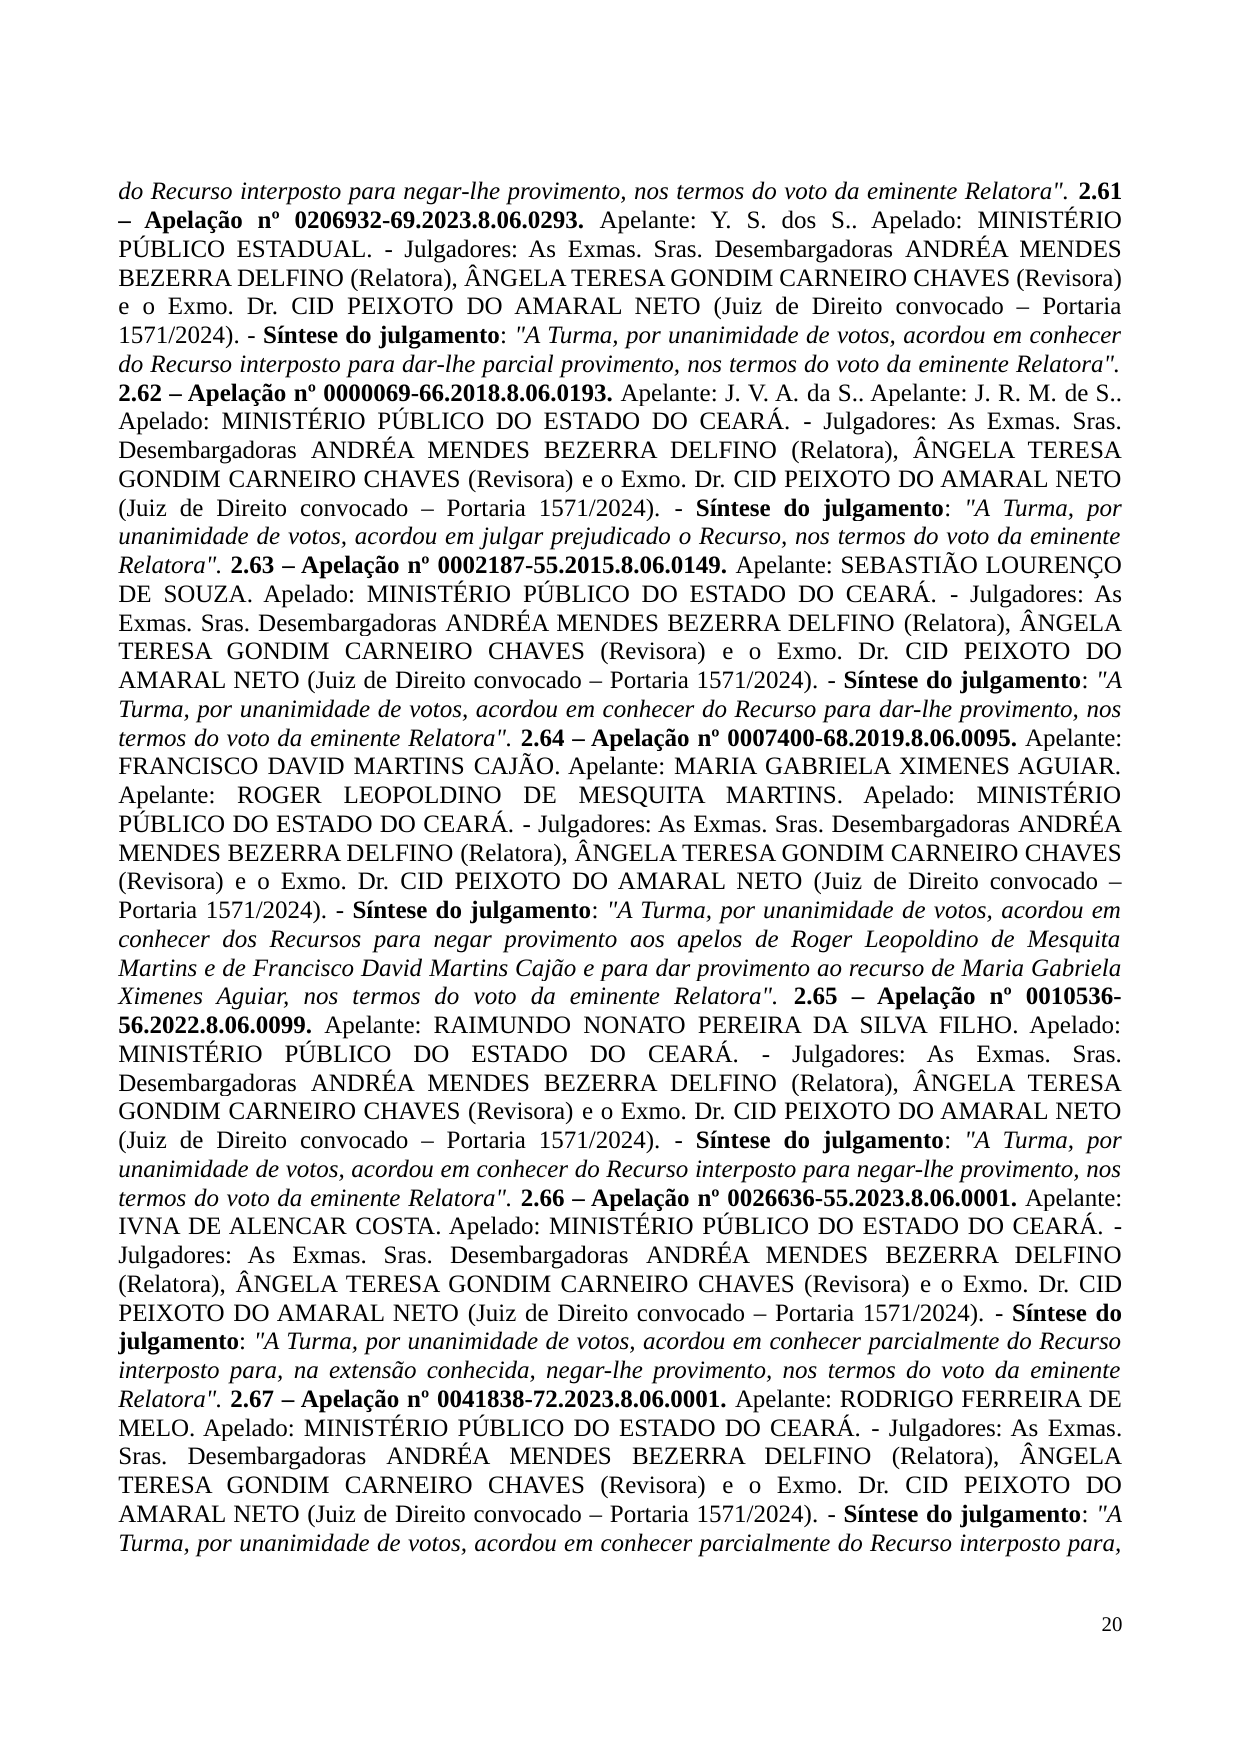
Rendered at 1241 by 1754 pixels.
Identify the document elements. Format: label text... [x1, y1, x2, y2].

text do Recurso interposto para negar-lhe provimento, nos termos do voto da eminente Relatora". 2.61 – Apelação nº 0206932-69.2023.8.06.0293. Apelante: Y. S. dos S.. Apelado: MINISTÉRIO PÚBLICO ESTADUAL. - Julgadores: As Exmas. Sras. Desembargadoras ANDRÉA MENDES BEZERRA DELFINO (Relatora), ÂNGELA TERESA GONDIM CARNEIRO CHAVES (Revisora) e o Exmo. Dr. CID PEIXOTO DO AMARAL NETO (Juiz de Direito convocado – Portaria 1571/2024). - Síntese do julgamento: "A Turma, por unanimidade de votos, acordou em conhecer do Recurso interposto para dar-lhe parcial provimento, nos termos do voto da eminente Relatora". 2.62 – Apelação nº 0000069-66.2018.8.06.0193. Apelante: J. V. A. da S.. Apelante: J. R. M. de S.. Apelado: MINISTÉRIO PÚBLICO DO ESTADO DO CEARÁ. - Julgadores: As Exmas. Sras. Desembargadoras ANDRÉA MENDES BEZERRA DELFINO (Relatora), ÂNGELA TERESA GONDIM CARNEIRO CHAVES (Revisora) e o Exmo. Dr. CID PEIXOTO DO AMARAL NETO (Juiz de Direito convocado – Portaria 1571/2024). - Síntese do julgamento: "A Turma, por unanimidade de votos, acordou em julgar prejudicado o Recurso, nos termos do voto da eminente Relatora". 2.63 – Apelação nº 0002187-55.2015.8.06.0149. Apelante: SEBASTIÃO LOURENÇO DE SOUZA. Apelado: MINISTÉRIO PÚBLICO DO ESTADO DO CEARÁ. - Julgadores: As Exmas. Sras. Desembargadoras ANDRÉA MENDES BEZERRA DELFINO (Relatora), ÂNGELA TERESA GONDIM CARNEIRO CHAVES (Revisora) e o Exmo. Dr. CID PEIXOTO DO AMARAL NETO (Juiz de Direito convocado – Portaria 1571/2024). - Síntese do julgamento: "A Turma, por unanimidade de votos, acordou em conhecer do Recurso para dar-lhe provimento, nos termos do voto da eminente Relatora". 2.64 – Apelação nº 0007400-68.2019.8.06.0095. Apelante: FRANCISCO DAVID MARTINS CAJÃO. Apelante: MARIA GABRIELA XIMENES AGUIAR. Apelante: ROGER LEOPOLDINO DE MESQUITA MARTINS. Apelado: MINISTÉRIO PÚBLICO DO ESTADO DO CEARÁ. - Julgadores: As Exmas. Sras. Desembargadoras ANDRÉA MENDES BEZERRA DELFINO (Relatora), ÂNGELA TERESA GONDIM CARNEIRO CHAVES (Revisora) e o Exmo. Dr. CID PEIXOTO DO AMARAL NETO (Juiz de Direito convocado – Portaria 1571/2024). - Síntese do julgamento: "A Turma, por unanimidade de votos, acordou em conhecer dos Recursos para negar provimento aos apelos de Roger Leopoldino de Mesquita Martins e de Francisco David Martins Cajão e para dar provimento ao recurso de Maria Gabriela Ximenes Aguiar, nos termos do voto da eminente Relatora". 2.65 – Apelação nº 0010536-56.2022.8.06.0099. Apelante: RAIMUNDO NONATO PEREIRA DA SILVA FILHO. Apelado: MINISTÉRIO PÚBLICO DO ESTADO DO CEARÁ. - Julgadores: As Exmas. Sras. Desembargadoras ANDRÉA MENDES BEZERRA DELFINO (Relatora), ÂNGELA TERESA GONDIM CARNEIRO CHAVES (Revisora) e o Exmo. Dr. CID PEIXOTO DO AMARAL NETO (Juiz de Direito convocado – Portaria 1571/2024). - Síntese do julgamento: "A Turma, por unanimidade de votos, acordou em conhecer do Recurso interposto para negar-lhe provimento, nos termos do voto da eminente Relatora". 2.66 – Apelação nº 0026636-55.2023.8.06.0001. Apelante: IVNA DE ALENCAR COSTA. Apelado: MINISTÉRIO PÚBLICO DO ESTADO DO CEARÁ. - Julgadores: As Exmas. Sras. Desembargadoras ANDRÉA MENDES BEZERRA DELFINO (Relatora), ÂNGELA TERESA GONDIM CARNEIRO CHAVES (Revisora) e o Exmo. Dr. CID PEIXOTO DO AMARAL NETO (Juiz de Direito convocado – Portaria 1571/2024). - Síntese do julgamento: "A Turma, por unanimidade de votos, acordou em conhecer parcialmente do Recurso interposto para, na extensão conhecida, negar-lhe provimento, nos termos do voto da eminente Relatora". 2.67 – Apelação nº 0041838-72.2023.8.06.0001. Apelante: RODRIGO FERREIRA DE MELO. Apelado: MINISTÉRIO PÚBLICO DO ESTADO DO CEARÁ. - Julgadores: As Exmas. Sras. Desembargadoras ANDRÉA MENDES BEZERRA DELFINO (Relatora), ÂNGELA TERESA GONDIM CARNEIRO CHAVES (Revisora) e o Exmo. Dr. CID PEIXOTO DO AMARAL NETO (Juiz de Direito convocado – Portaria 1571/2024). - Síntese do julgamento: "A Turma, por unanimidade de votos, acordou em conhecer parcialmente do Recurso interposto para, [118, 176, 1122, 1556]
